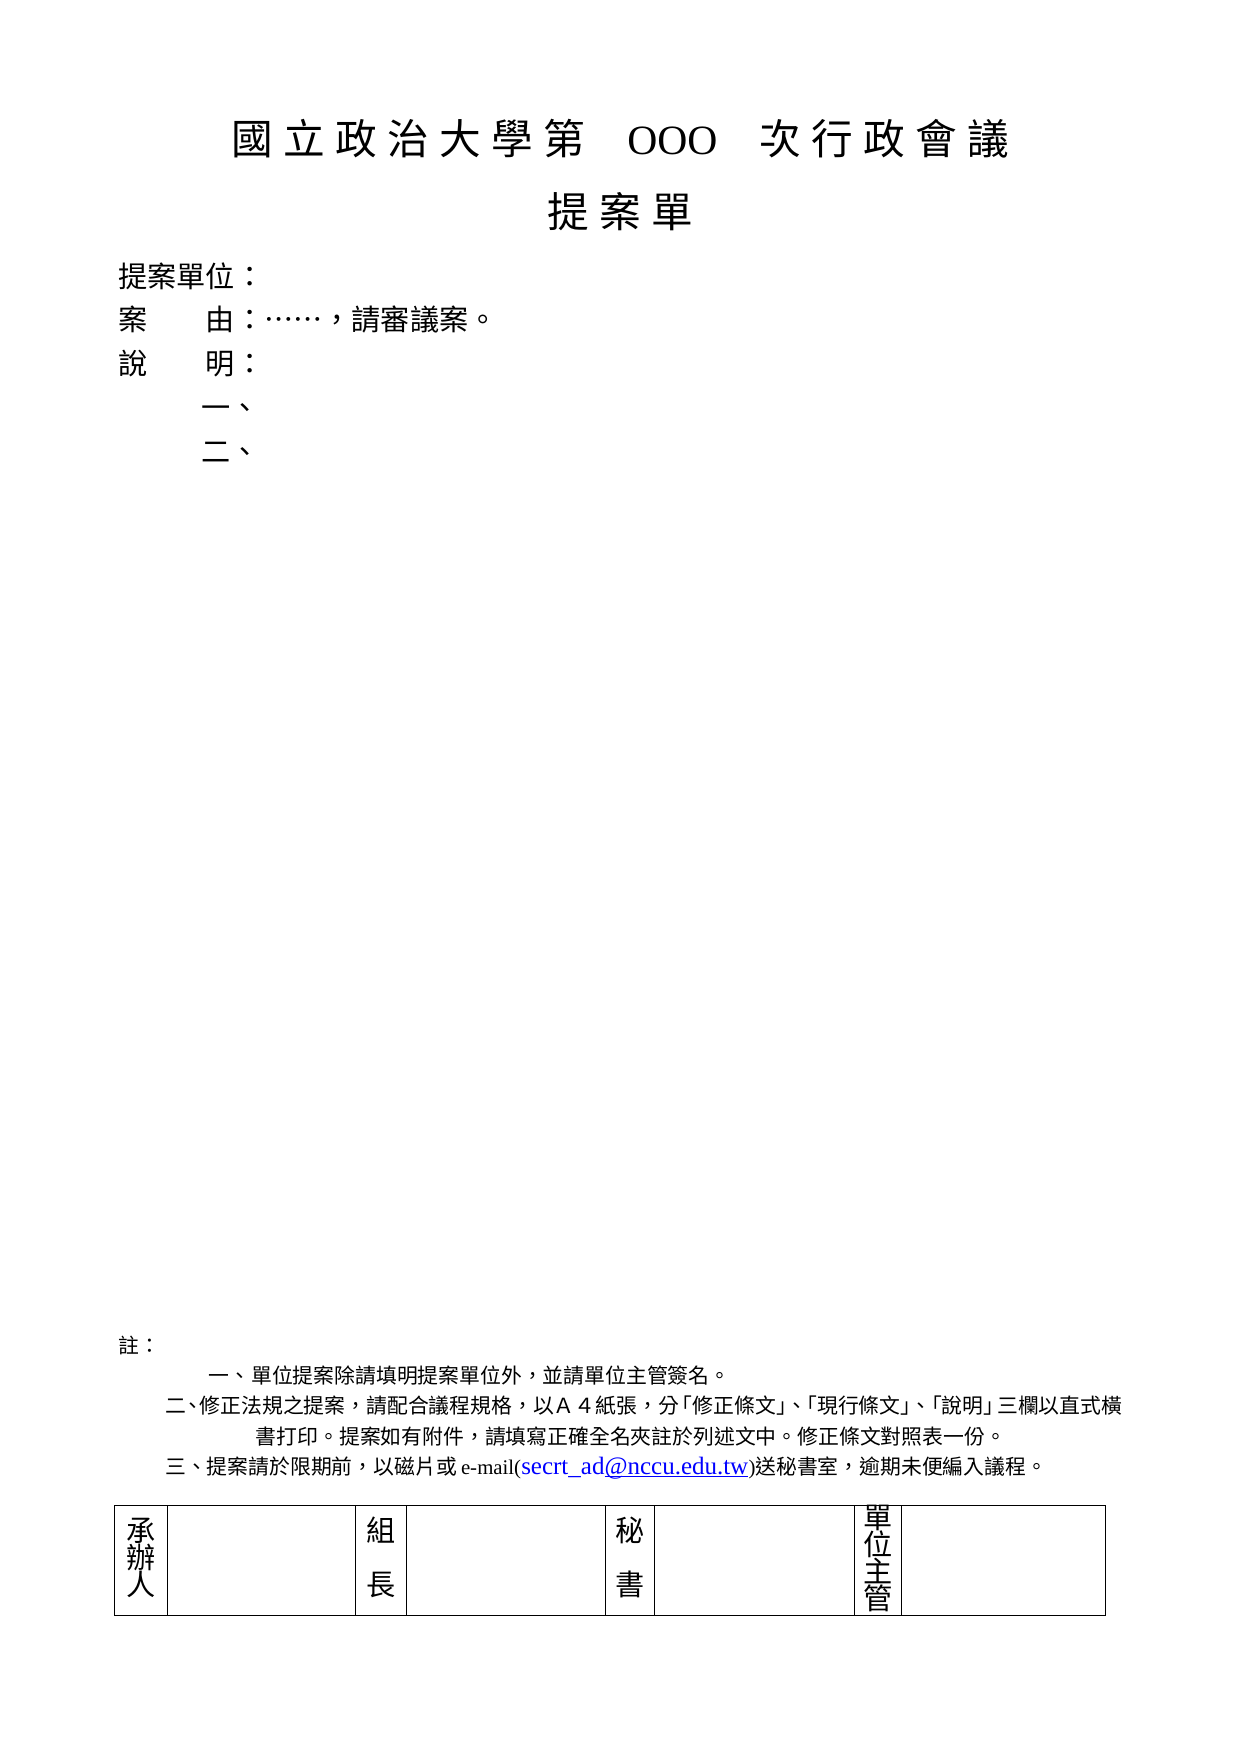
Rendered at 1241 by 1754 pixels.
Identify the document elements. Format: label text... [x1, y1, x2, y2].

text 案 由：……，請審議案。 [118, 296, 1122, 339]
text 二、修正法規之提案，請配合議程規格，以Ａ４紙張，分「修正條文」、「現行條文」、「說明」三欄以直式橫書打印。提案如有附件，請填寫正確全名夾註於列述文中。修正條文對照表一份。 [118, 1390, 1122, 1450]
list 單位提案除請填明提案單位外，並請單位主管簽名。 [209, 1359, 1122, 1390]
text 說 明： [118, 339, 1122, 383]
table_header 單 位 主 管 [855, 1506, 901, 1615]
text 提 案 單 [118, 179, 1122, 239]
table_header 組 長 [356, 1506, 406, 1615]
table_header 承 辦 人 [115, 1506, 167, 1615]
table_header 秘 書 [606, 1506, 654, 1615]
table_header [902, 1506, 1105, 1615]
table_header [655, 1506, 854, 1615]
text 三、提案請於限期前，以磁片或e-mail(secrt_ad@nccu.edu.tw)送秘書室，逾期未便編入議程。 [118, 1450, 1122, 1480]
table_header [407, 1506, 605, 1615]
table_header [168, 1506, 355, 1615]
text 國 立 政 治 大 學 第 OOO 次 行 政 會 議 [118, 106, 1122, 167]
text 註： [118, 1329, 1122, 1359]
text 提案單位： [118, 252, 1122, 296]
